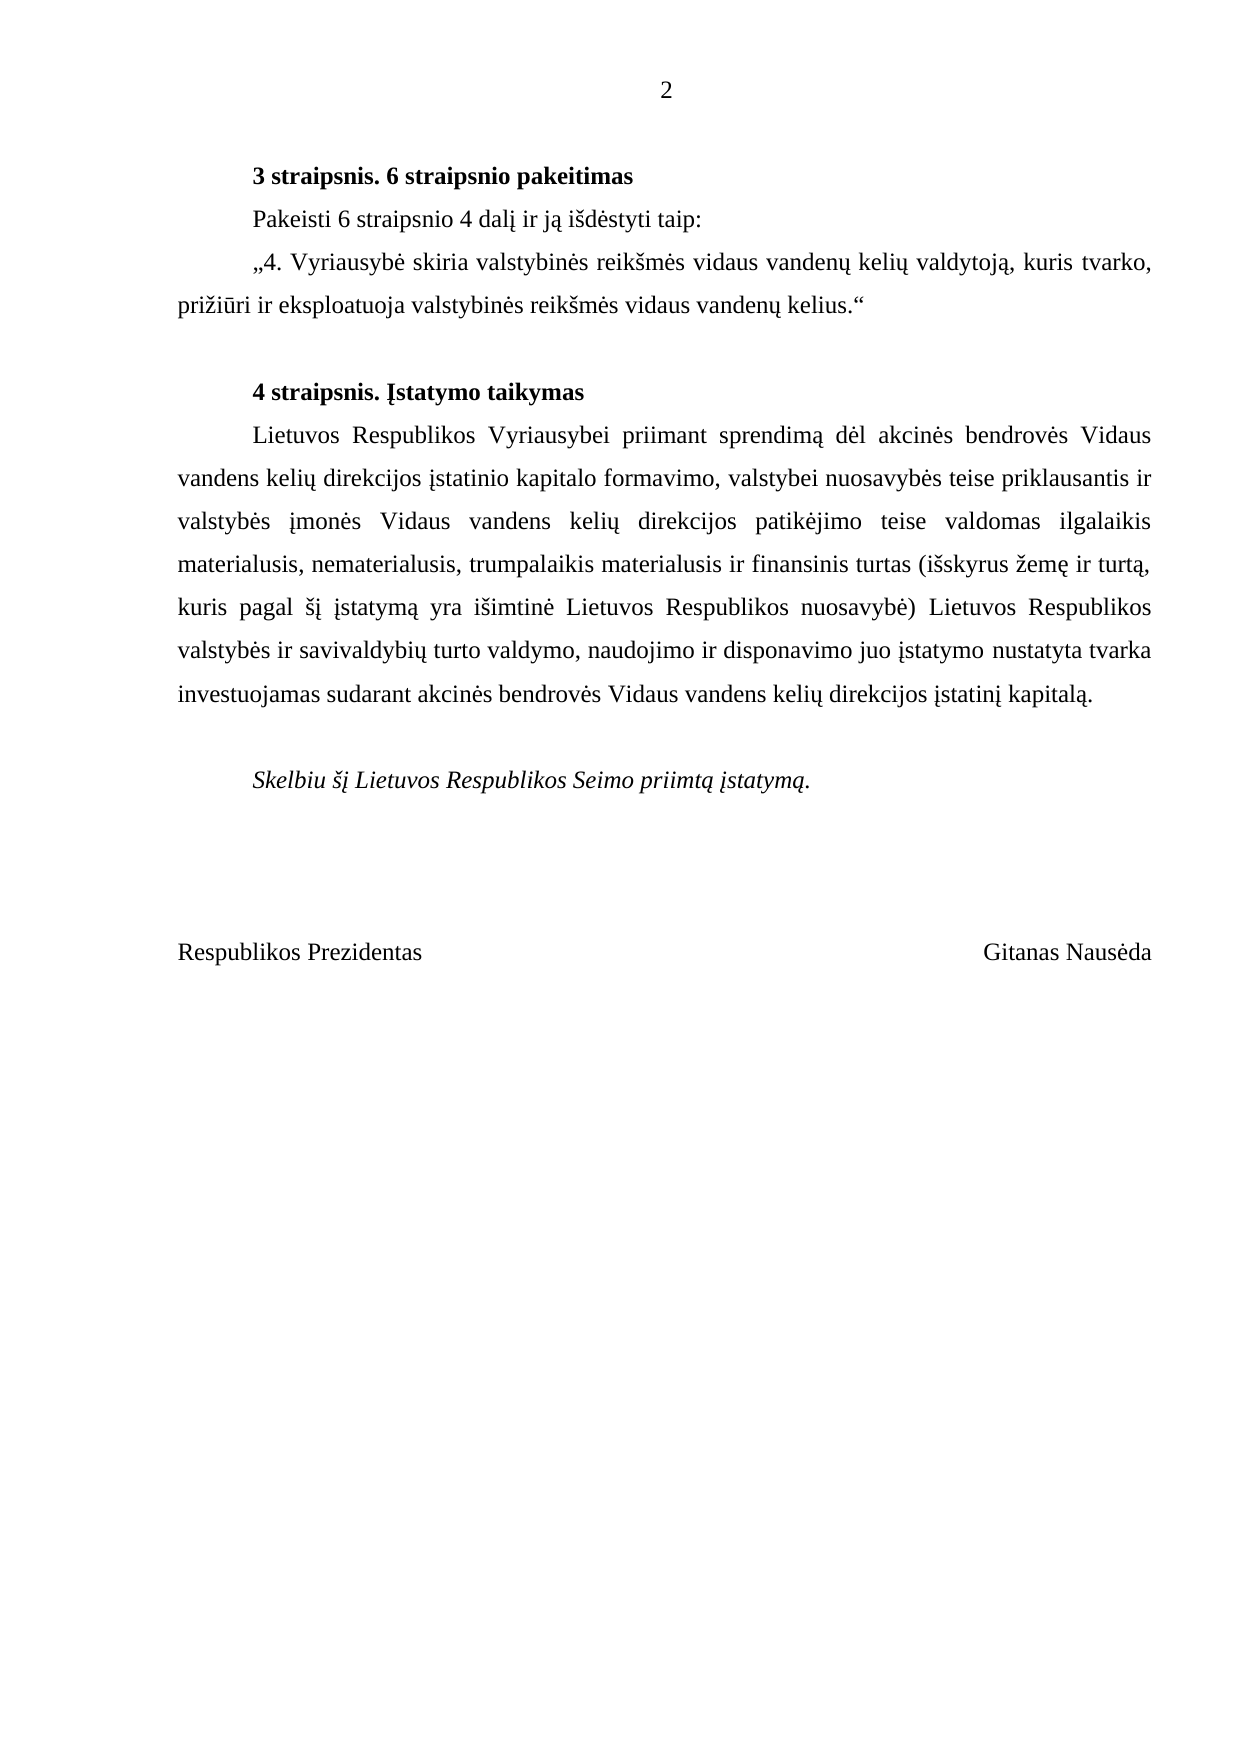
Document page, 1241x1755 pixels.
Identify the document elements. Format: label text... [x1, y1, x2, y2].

text Respublikos Prezidentas Gitanas Nausėda [177, 937, 1152, 966]
text Lietuvos Respublikos Vyriausybei priimant sprendimą dėl akcinės bendrovės Vidaus vandens kelių direkcijos įstatinio kapitalo formavimo, valstybei nuosavybės teise priklausantis ir valstybės įmonės Vidaus vandens kelių direkcijos patikėjimo teise valdomas ilgalaikis materialusis, nematerialusis, trumpalaikis materialusis ir finansinis turtas (išskyrus žemę ir turtą, kuris pagal šį įstatymą yra išimtinė Lietuvos Respublikos nuosavybė) Lietuvos Respublikos valstybės ir savivaldybių turto valdymo, naudojimo ir disponavimo juo įstatymo nustatyta tvarka investuojamas sudarant akcinės bendrovės Vidaus vandens kelių direkcijos įstatinį kapitalą. [177, 420, 1152, 707]
text „4. Vyriausybė skiria valstybinės reikšmės vidaus vandenų kelių valdytoją, kuris tvarko, prižiūri ir eksploatuoja valstybinės reikšmės vidaus vandenų kelius.“ [177, 247, 1152, 319]
text 3 straipsnis. 6 straipsnio pakeitimas [177, 161, 1152, 190]
text Skelbiu šį Lietuvos Respublikos Seimo priimtą įstatymą. [177, 765, 1152, 794]
text 4 straipsnis. Įstatymo taikymas [177, 377, 1152, 406]
text Pakeisti 6 straipsnio 4 dalį ir ją išdėstyti taip: [177, 204, 1152, 233]
